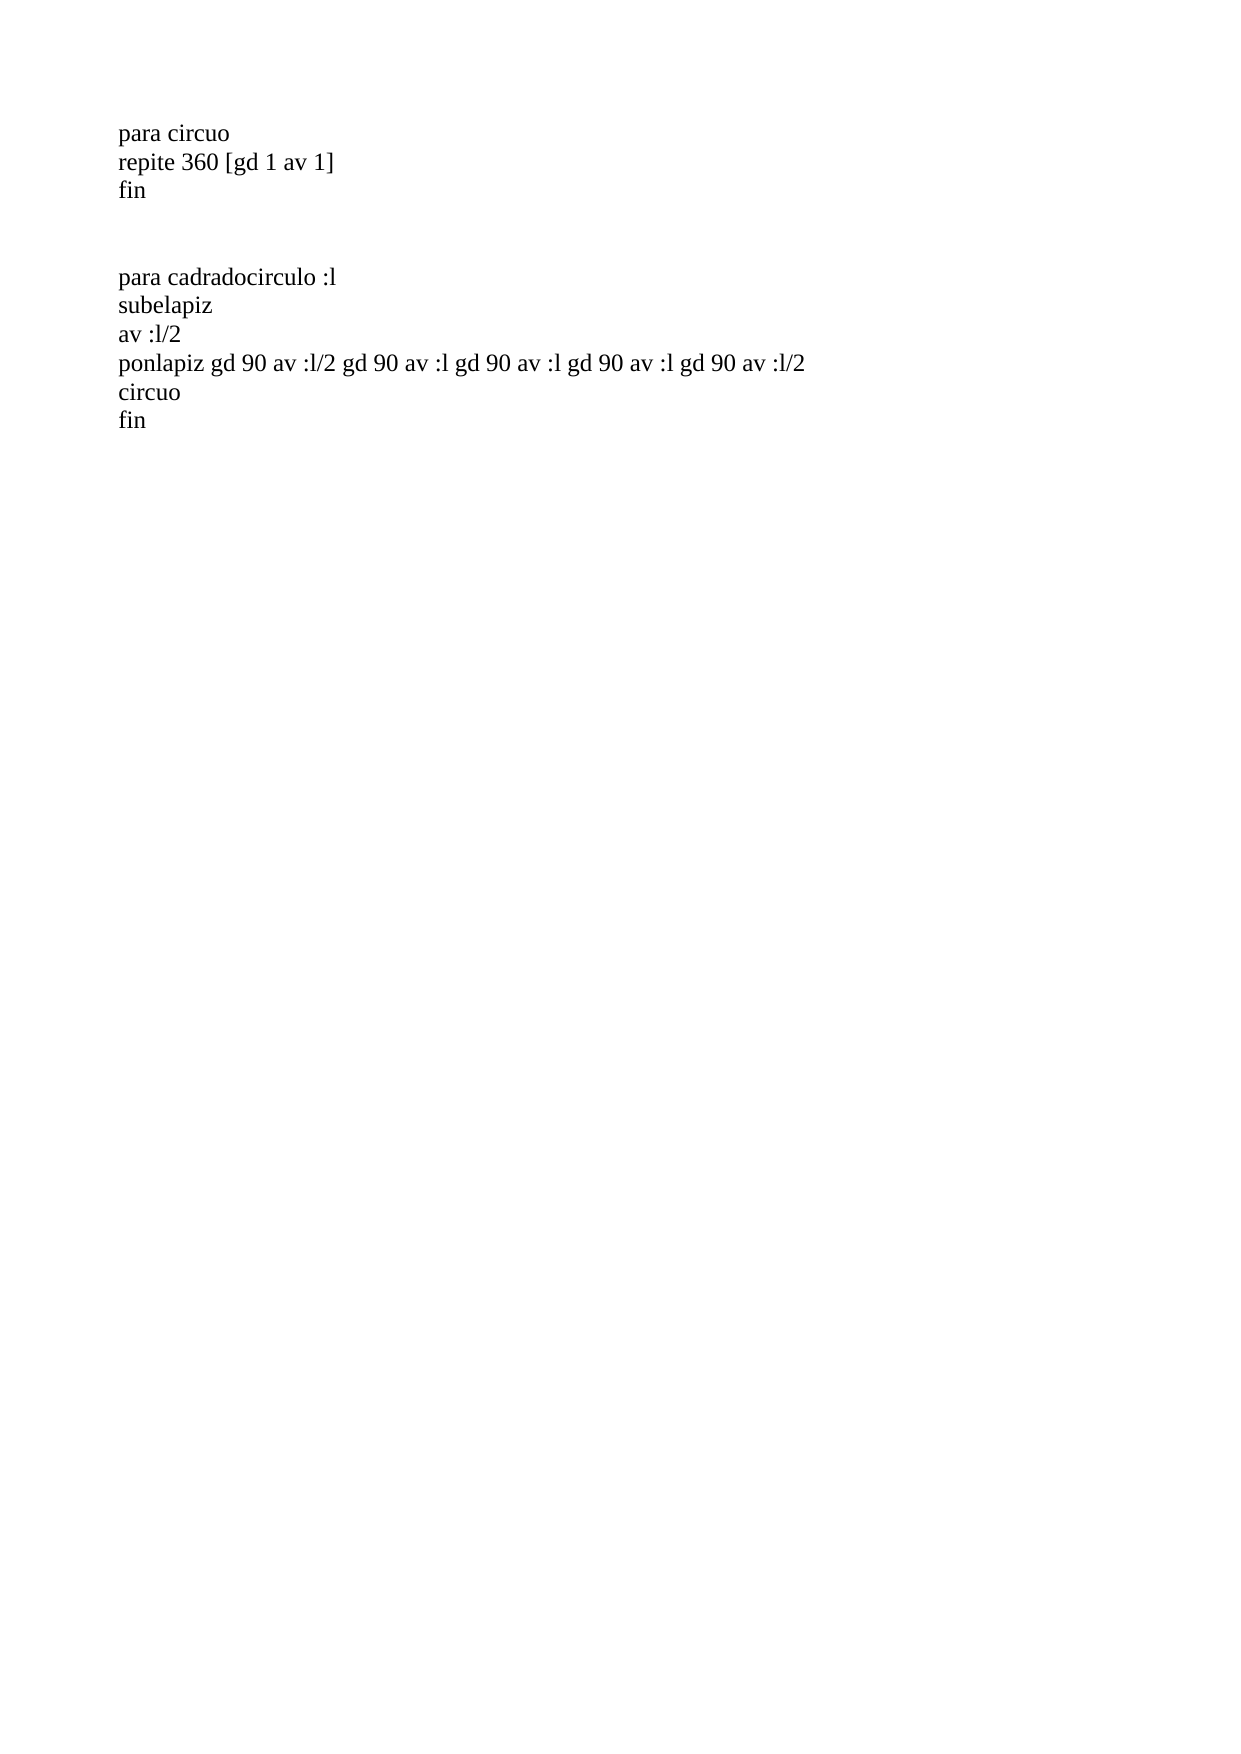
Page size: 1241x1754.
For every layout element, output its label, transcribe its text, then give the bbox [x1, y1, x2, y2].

text av :l/2 [118, 319, 1122, 348]
text para circuo [118, 118, 1122, 147]
text repite 360 [gd 1 av 1] [118, 147, 1122, 176]
text para cadradocirculo :l [118, 262, 1122, 291]
text subelapiz [118, 291, 1122, 319]
text ponlapiz gd 90 av :l/2 gd 90 av :l gd 90 av :l gd 90 av :l gd 90 av :l/2 [118, 348, 1122, 377]
text circuo [118, 377, 1122, 406]
text fin [118, 406, 1122, 434]
text fin [118, 176, 1122, 204]
